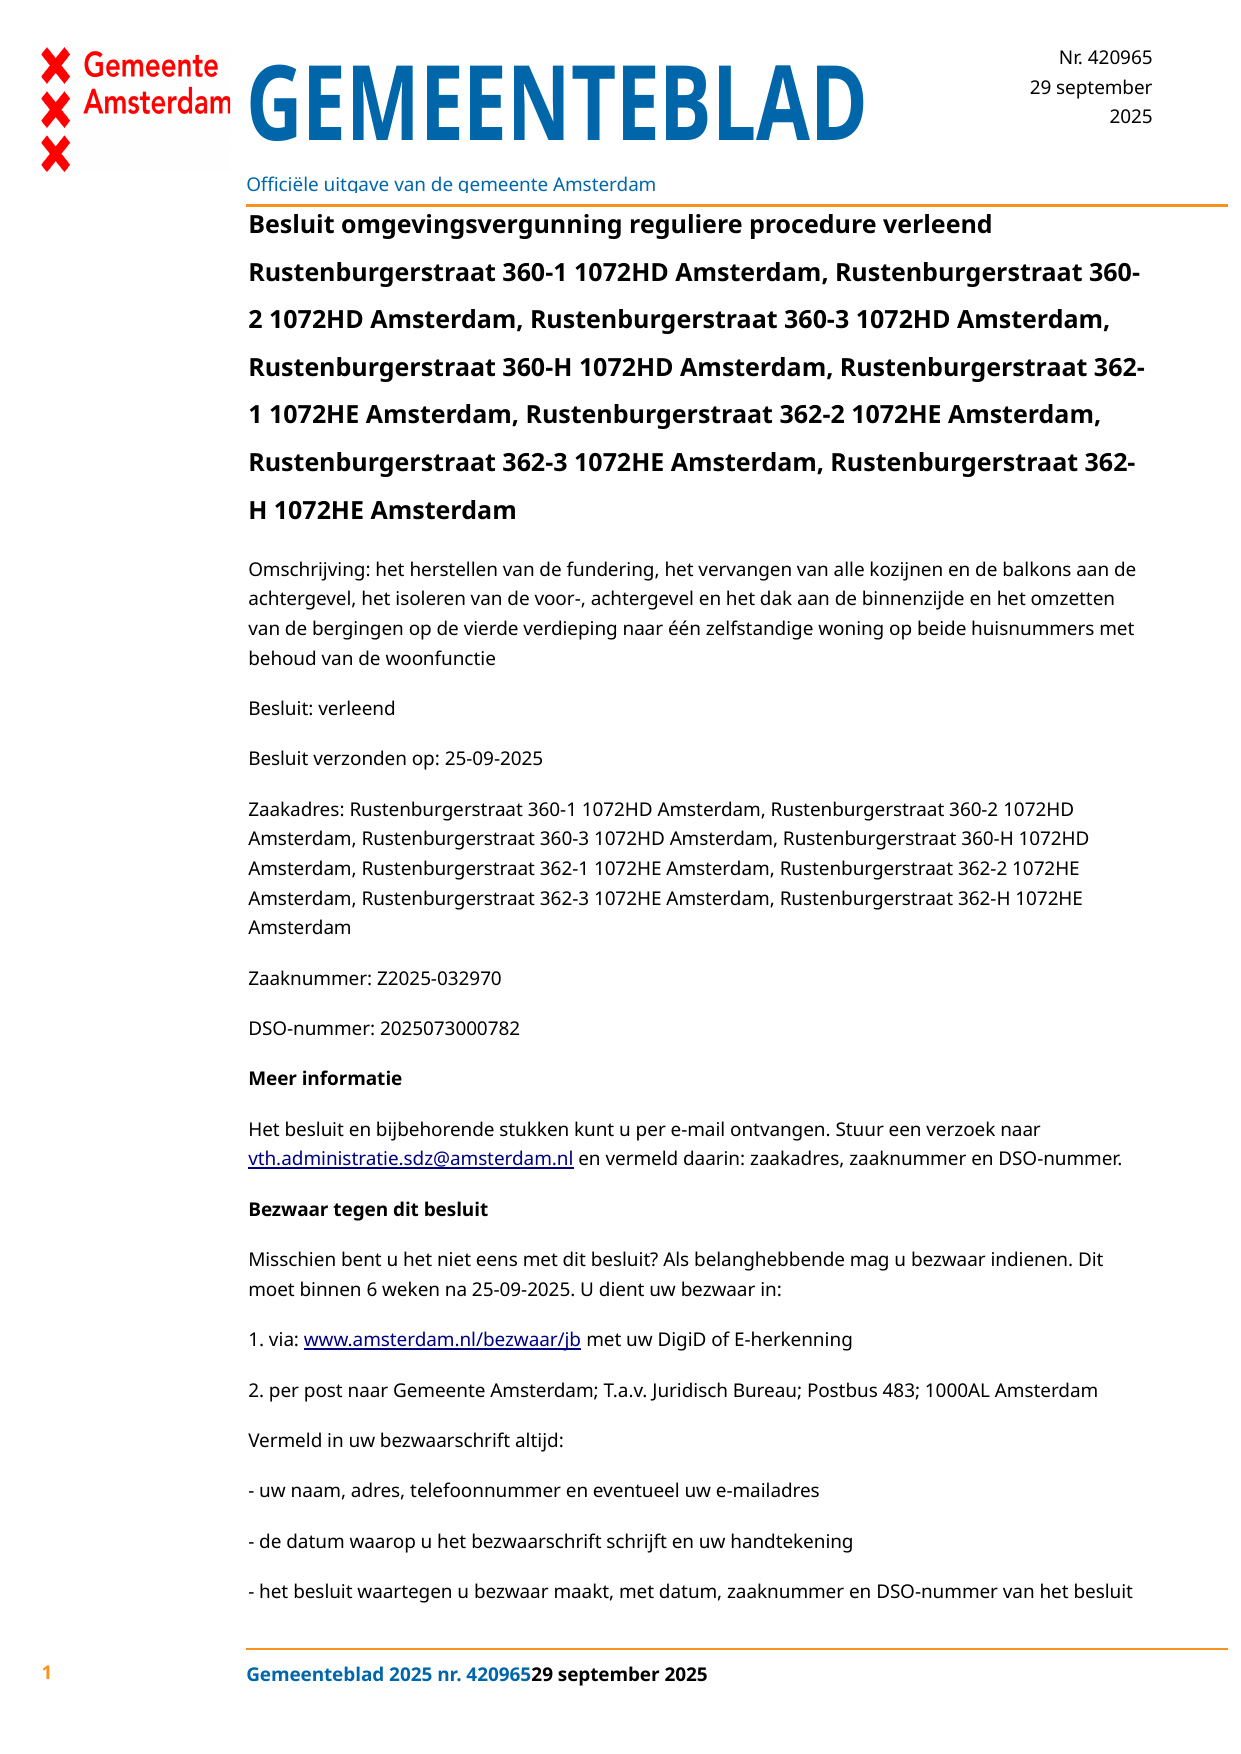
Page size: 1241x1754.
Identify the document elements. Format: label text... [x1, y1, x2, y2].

text Zaakadres: Rustenburgerstraat 360-1 1072HD Amsterdam, Rustenburgerstraat 360-2 1072HD Amsterdam, Rustenburgerstraat 360-3 1072HD Amsterdam, Rustenburgerstraat 360-H 1072HD Amsterdam, Rustenburgerstraat 362-1 1072HE Amsterdam, Rustenburgerstraat 362-2 1072HE Amsterdam, Rustenburgerstraat 362-3 1072HE Amsterdam, Rustenburgerstraat 362-H 1072HE Amsterdam [248, 796, 1152, 940]
text Misschien bent u het niet eens met dit besluit? Als belanghebbende mag u bezwaar indienen. Dit moet binnen 6 weken na 25-09-2025. U dient uw bezwaar in: [248, 1246, 1152, 1302]
text Besluit omgevingsvergunning reguliere procedure verleend Rustenburgerstraat 360-1 1072HD Amsterdam, Rustenburgerstraat 360-2 1072HD Amsterdam, Rustenburgerstraat 360-3 1072HD Amsterdam, Rustenburgerstraat 360-H 1072HD Amsterdam, Rustenburgerstraat 362-1 1072HE Amsterdam, Rustenburgerstraat 362-2 1072HE Amsterdam, Rustenburgerstraat 362-3 1072HE Amsterdam, Rustenburgerstraat 362-H 1072HE Amsterdam [248, 207, 1152, 526]
text Omschrijving: het herstellen van de fundering, het vervangen van alle kozijnen en de balkons aan de achtergevel, het isoleren van de voor-, achtergevel en het dak aan de binnenzijde en het omzetten van de bergingen op de vierde verdieping naar één zelfstandige woning op beide huisnummers met behoud van de woonfunctie [248, 556, 1152, 670]
text - uw naam, adres, telefoonnummer en eventueel uw e-mailadres [248, 1478, 1152, 1503]
text Besluit: verleend [248, 695, 1152, 721]
text - het besluit waartegen u bezwaar maakt, met datum, zaaknummer en DSO-nummer van het besluit [248, 1578, 1152, 1604]
text - de datum waarop u het bezwaarschrift schrijft en uw handtekening [248, 1528, 1152, 1554]
text Vermeld in uw bezwaarschrift altijd: [248, 1427, 1152, 1453]
text Zaaknummer: Z2025-032970 [248, 965, 1152, 990]
text 2. per post naar Gemeente Amsterdam; T.a.v. Juridisch Bureau; Postbus 483; 1000AL Amsterdam [248, 1377, 1152, 1402]
text Bezwaar tegen dit besluit [248, 1196, 1152, 1222]
text Besluit verzonden op: 25-09-2025 [248, 746, 1152, 771]
text Meer informatie [248, 1066, 1152, 1091]
text 1. via: www.amsterdam.nl/bezwaar/jb met uw DigiD of E-herkenning [248, 1326, 1152, 1352]
text Het besluit en bijbehorende stukken kunt u per e-mail ontvangen. Stuur een verzoek naar vth.administratie.sdz@amsterdam.nl en vermeld daarin: zaakadres, zaaknummer en DSO-nummer. [248, 1116, 1152, 1171]
text DSO-nummer: 2025073000782 [248, 1015, 1152, 1041]
picture [41, 47, 231, 172]
